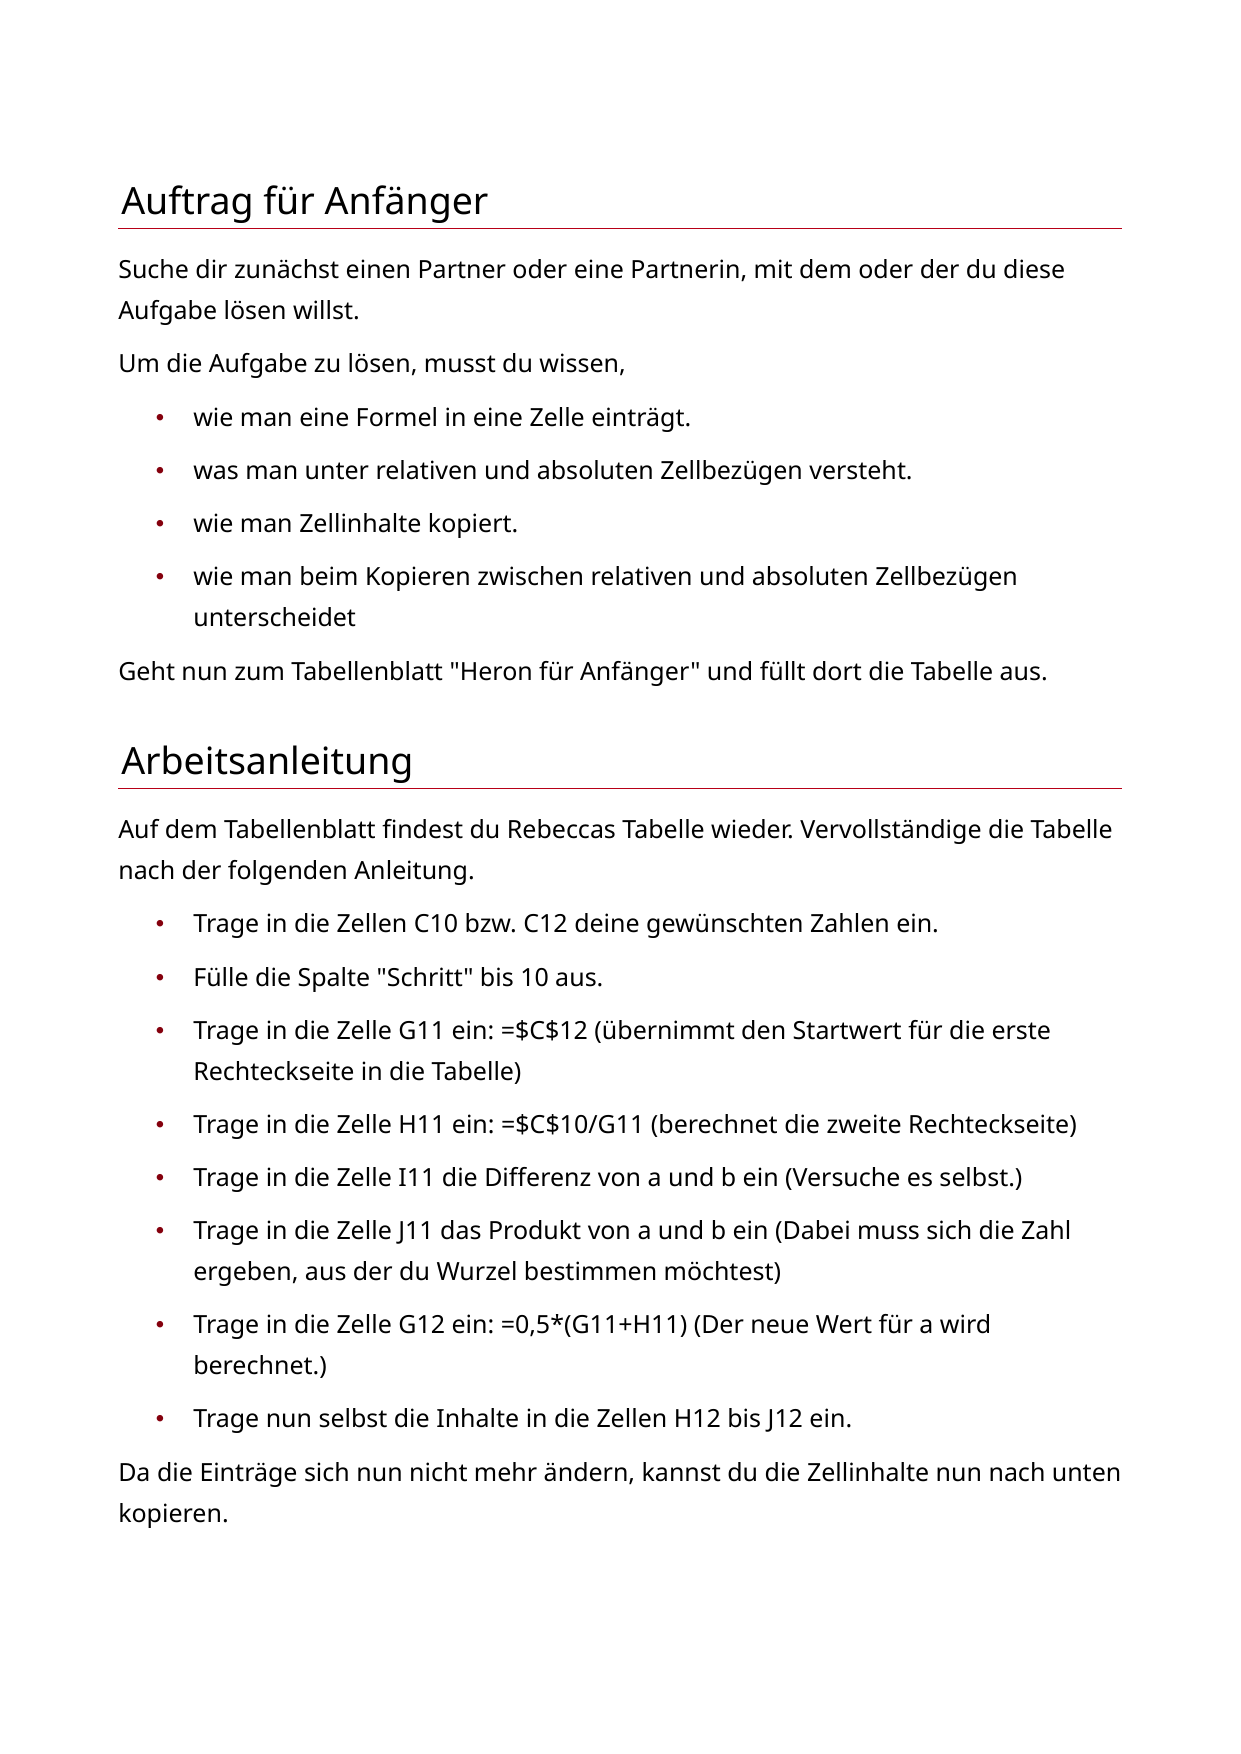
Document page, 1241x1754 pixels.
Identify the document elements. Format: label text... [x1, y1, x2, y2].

list Trage in die Zelle G11 ein: =$C$12 (übernimmt den Startwert für die erste Rechteckseite in die Tabelle) [156, 1012, 1122, 1087]
text Da die Einträge sich nun nicht mehr ändern, kannst du die Zellinhalte nun nach unten kopieren. [118, 1454, 1122, 1529]
list Fülle die Spalte "Schritt" bis 10 aus. [156, 959, 1122, 993]
list Trage in die Zelle H11 ein: =$C$10/G11 (berechnet die zweite Rechteckseite) [156, 1107, 1122, 1141]
text Um die Aufgabe zu lösen, musst du wissen, [118, 346, 1122, 380]
list Trage in die Zelle I11 die Differenz von a und b ein (Versuche es selbst.) [156, 1160, 1122, 1194]
list Trage in die Zelle G12 ein: =0,5*(G11+H11) (Der neue Wert für a wird berechnet.) [156, 1307, 1122, 1382]
text Suche dir zunächst einen Partner oder eine Partnerin, mit dem oder der du diese Aufgabe lösen willst. [118, 252, 1122, 327]
list Trage nun selbst die Inhalte in die Zellen H12 bis J12 ein. [156, 1401, 1122, 1435]
list Trage in die Zellen C10 bzw. C12 deine gewünschten Zahlen ein. [156, 906, 1122, 940]
list wie man eine Formel in eine Zelle einträgt. [156, 399, 1122, 433]
list wie man Zellinhalte kopiert. [156, 506, 1122, 540]
list wie man beim Kopieren zwischen relativen und absoluten Zellbezügen unterscheidet [156, 559, 1122, 634]
text Geht nun zum Tabellenblatt "Heron für Anfänger" und füllt dort die Tabelle aus. [118, 653, 1122, 687]
list was man unter relativen und absoluten Zellbezügen versteht. [156, 453, 1122, 487]
text Auf dem Tabellenblatt findest du Rebeccas Tabelle wieder. Vervollständige die Tabelle nach der folgenden Anleitung. [118, 812, 1122, 887]
subtitle Auftrag für Anfänger [118, 171, 1122, 228]
list Trage in die Zelle J11 das Produkt von a und b ein (Dabei muss sich die Zahl ergeben, aus der du Wurzel bestimmen möchtest) [156, 1213, 1122, 1288]
subtitle Arbeitsanleitung [118, 731, 1122, 788]
